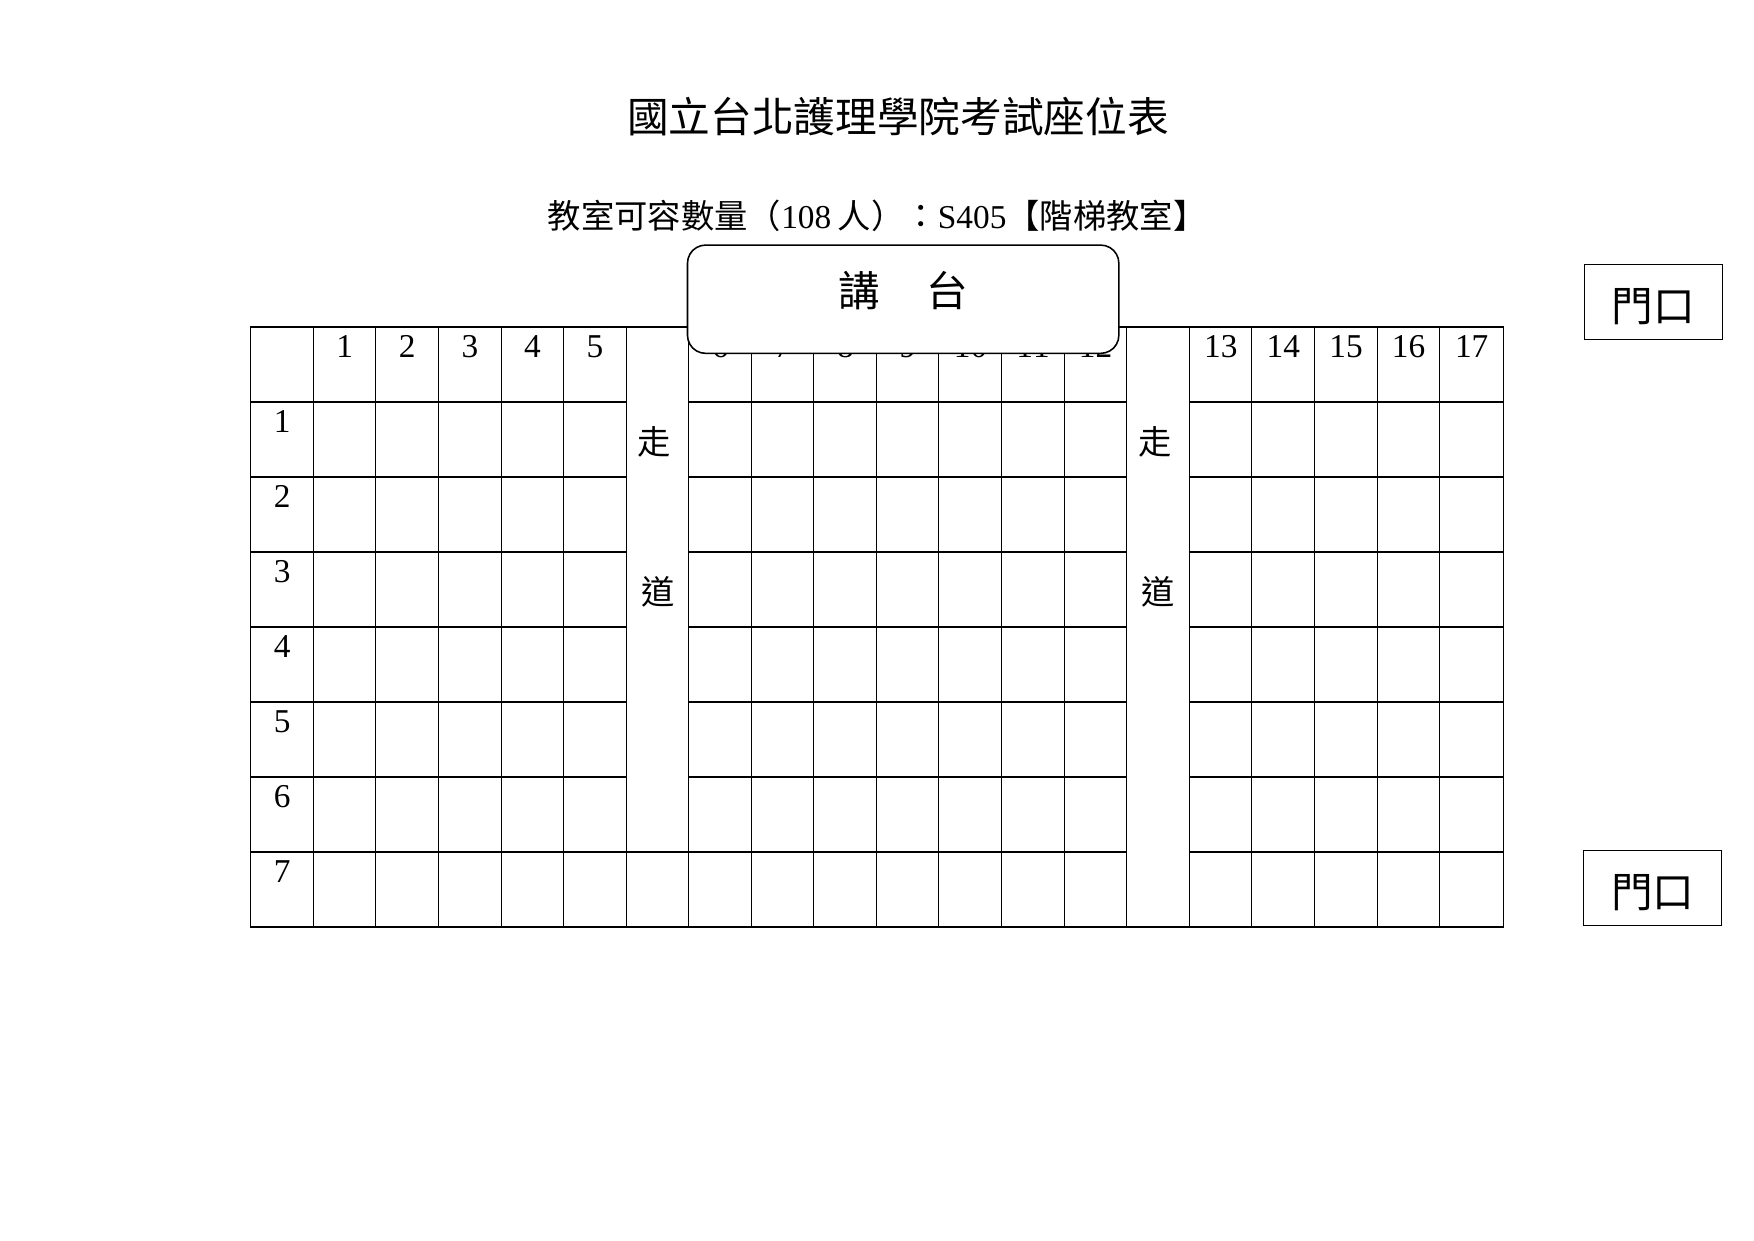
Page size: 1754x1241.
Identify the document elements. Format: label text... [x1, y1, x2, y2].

table_cell [314, 703, 375, 776]
table_cell [689, 553, 751, 626]
table_cell [1065, 778, 1126, 851]
table_header 9 [877, 355, 938, 401]
table_cell [376, 853, 438, 926]
table_cell [1252, 853, 1314, 926]
table_cell [502, 703, 563, 776]
table_cell [689, 628, 751, 701]
table_header 1 [314, 328, 375, 401]
table_cell [814, 628, 876, 701]
table_cell [314, 553, 375, 626]
table_cell [814, 553, 876, 626]
table_cell [376, 778, 438, 851]
table_cell [1378, 853, 1439, 926]
table_cell [689, 778, 751, 851]
table_cell [376, 478, 438, 551]
table_cell [1440, 628, 1503, 701]
table_cell [1002, 478, 1064, 551]
table_cell [939, 403, 1001, 476]
table_cell [627, 853, 688, 926]
table_cell [1315, 628, 1377, 701]
table_cell [1190, 703, 1251, 776]
table_cell [502, 628, 563, 701]
table_cell [1252, 778, 1314, 851]
table_cell [939, 628, 1001, 701]
table_cell [689, 853, 751, 926]
table_cell [1440, 778, 1503, 851]
table_cell [314, 778, 375, 851]
table_cell [1190, 778, 1251, 851]
table_cell [1315, 853, 1377, 926]
table_cell [1002, 853, 1064, 926]
table_cell [439, 553, 501, 626]
table_cell [939, 703, 1001, 776]
table_header 7 [752, 355, 813, 401]
table_cell [314, 628, 375, 701]
table_cell [1002, 628, 1064, 701]
table_cell [1315, 553, 1377, 626]
table_cell [814, 778, 876, 851]
table_cell [1378, 553, 1439, 626]
table_header 3 [439, 328, 501, 401]
table_header 8 [814, 355, 876, 401]
table_cell [752, 403, 813, 476]
table_cell [1190, 553, 1251, 626]
table_cell [1378, 778, 1439, 851]
table_cell 7 [251, 853, 313, 926]
table_cell [1252, 478, 1314, 551]
table_cell [1190, 853, 1251, 926]
table_cell [1315, 778, 1377, 851]
table_cell [1002, 403, 1064, 476]
table_cell [439, 628, 501, 701]
table_cell [439, 703, 501, 776]
table_cell [564, 628, 626, 701]
table_cell [1440, 553, 1503, 626]
table_header 15 [1315, 328, 1377, 401]
table_header 10 [939, 355, 1001, 401]
table_cell [752, 478, 813, 551]
table_header [251, 328, 313, 401]
table_header 12 [1065, 328, 1126, 401]
table_cell [752, 853, 813, 926]
table_cell [877, 628, 938, 701]
table_cell [1440, 703, 1503, 776]
table_cell [1190, 628, 1251, 701]
table_cell [1315, 478, 1377, 551]
table_cell [439, 778, 501, 851]
table_cell [689, 703, 751, 776]
table_cell [1440, 853, 1503, 926]
table_cell [1065, 853, 1126, 926]
table_cell [439, 853, 501, 926]
table_cell 1 [251, 403, 313, 476]
table_cell [1190, 478, 1251, 551]
table_cell [564, 478, 626, 551]
table_cell 5 [251, 703, 313, 776]
table_cell [814, 403, 876, 476]
table_cell [314, 403, 375, 476]
table_cell [1065, 628, 1126, 701]
text 國立台北護理學院考試座位表 [75, 76, 1679, 151]
table_cell [877, 778, 938, 851]
table_cell [1252, 628, 1314, 701]
table_cell [1378, 478, 1439, 551]
table_cell [439, 478, 501, 551]
table_cell [1002, 778, 1064, 851]
table_cell [752, 778, 813, 851]
table_header 5 [564, 328, 626, 401]
table_cell [502, 403, 563, 476]
table_cell 4 [251, 628, 313, 701]
table_cell [564, 403, 626, 476]
table_cell [564, 553, 626, 626]
table_header 11 [1002, 355, 1064, 401]
table_cell 6 [251, 778, 313, 851]
table_cell 2 [251, 478, 313, 551]
table_cell [1252, 553, 1314, 626]
table_cell [877, 853, 938, 926]
table_cell [502, 553, 563, 626]
table_cell [689, 478, 751, 551]
table_header 6 [689, 346, 751, 401]
table_cell [564, 778, 626, 851]
table_cell [939, 478, 1001, 551]
table_cell [1065, 478, 1126, 551]
table_header 16 [1378, 328, 1439, 401]
table_cell [752, 628, 813, 701]
table_cell [814, 478, 876, 551]
table_cell [939, 553, 1001, 626]
table_cell [376, 628, 438, 701]
text 教室可容數量（108人）：S405【階梯教室】 [75, 176, 1679, 251]
table_header 14 [1252, 328, 1314, 401]
table_cell [1315, 703, 1377, 776]
table_cell [1190, 403, 1251, 476]
table_cell [564, 703, 626, 776]
table_cell [502, 778, 563, 851]
table_cell [564, 853, 626, 926]
table_header 走 道 [627, 328, 688, 851]
table_cell [314, 853, 375, 926]
text 門口 [1600, 273, 1706, 331]
table_cell [1315, 403, 1377, 476]
table_header 走 道 [1127, 328, 1189, 926]
table_cell [1002, 553, 1064, 626]
table_cell [877, 553, 938, 626]
table_cell [1378, 703, 1439, 776]
table_cell [877, 703, 938, 776]
table_cell [1378, 403, 1439, 476]
table_cell [877, 478, 938, 551]
table_header 2 [376, 328, 438, 401]
table_cell [1378, 628, 1439, 701]
table_cell [814, 853, 876, 926]
table_cell [939, 853, 1001, 926]
table_header 4 [502, 328, 563, 401]
table_cell [1065, 403, 1126, 476]
table_cell [1252, 403, 1314, 476]
table_cell [376, 703, 438, 776]
table_cell [1065, 553, 1126, 626]
table_cell [752, 553, 813, 626]
table_cell [1065, 703, 1126, 776]
table_cell [1440, 478, 1503, 551]
table_cell [1252, 703, 1314, 776]
table_cell [877, 403, 938, 476]
table_cell [376, 553, 438, 626]
table_cell [376, 403, 438, 476]
table_cell [939, 778, 1001, 851]
table_header 13 [1190, 328, 1251, 401]
table_cell 3 [251, 553, 313, 626]
table_cell [314, 478, 375, 551]
table_cell [502, 478, 563, 551]
table_header 17 [1440, 328, 1503, 401]
table_cell [439, 403, 501, 476]
table_cell [814, 703, 876, 776]
table_cell [1002, 703, 1064, 776]
table_cell [1440, 403, 1503, 476]
table_cell [502, 853, 563, 926]
table_cell [752, 703, 813, 776]
table_cell [689, 403, 751, 476]
